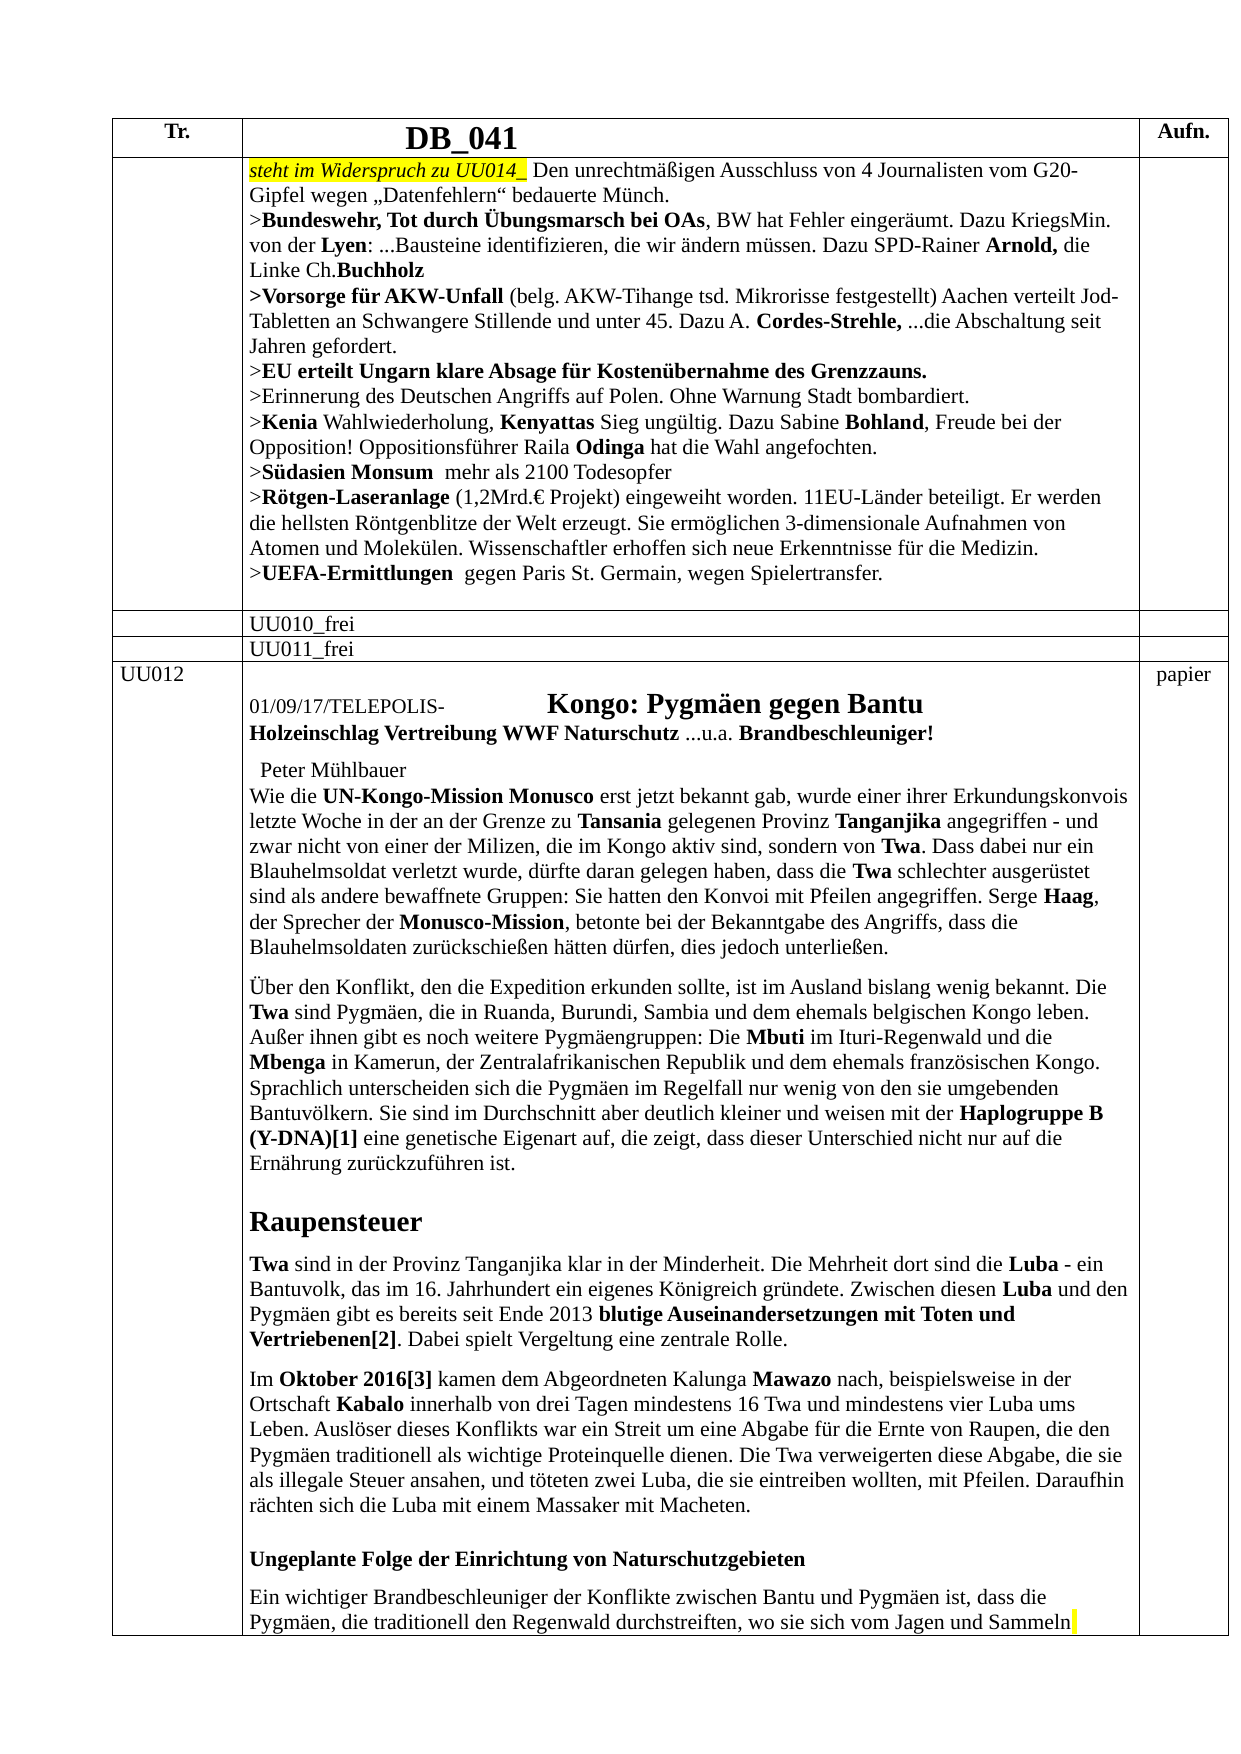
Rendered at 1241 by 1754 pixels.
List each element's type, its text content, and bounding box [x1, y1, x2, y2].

table_header Aufn. [1140, 119, 1228, 157]
table_cell [113, 611, 242, 636]
table_cell UU010_frei [243, 611, 1139, 636]
table_cell [113, 637, 242, 661]
table_header Tr. [113, 119, 242, 157]
table_cell UU011_frei [243, 637, 1139, 661]
table_cell [1140, 611, 1228, 636]
table_cell [1140, 158, 1228, 610]
table_cell [113, 158, 242, 610]
table_cell 01/09/17/TELEPOLIS- Kongo: Pygmäen gegen Bantu Holzeinschlag Vertreibung WWF Naturschutz ...u.a. Brandbeschleuniger! Peter Mühlbauer Wie die UN-Kongo-Mission Monusco erst jetzt bekannt gab, wurde einer ihrer Erkundungskonvois letzte Woche in der an der Grenze zu Tansania gelegenen Provinz Tanganjika angegriffen - und zwar nicht von einer der Milizen, die im Kongo aktiv sind, sondern von Twa. Dass dabei nur ein Blauhelmsoldat verletzt wurde, dürfte daran gelegen haben, dass die Twa schlechter ausgerüstet sind als andere bewaffnete Gruppen: Sie hatten den Konvoi mit Pfeilen angegriffen. Serge Haag, der Sprecher der Monusco-Mission, betonte bei der Bekanntgabe des Angriffs, dass die Blauhelmsoldaten zurückschießen hätten dürfen, dies jedoch unterließen. Über den Konflikt, den die Expedition erkunden sollte, ist im Ausland bislang wenig bekannt. Die Twa sind Pygmäen, die in Ruanda, Burundi, Sambia und dem ehemals belgischen Kongo leben. Außer ihnen gibt es noch weitere Pygmäengruppen: Die Mbuti im Ituri-Regenwald und die Mbenga in Kamerun, der Zentralafrikanischen Republik und dem ehemals französischen Kongo. Sprachlich unterscheiden sich die Pygmäen im Regelfall nur wenig von den sie umgebenden Bantuvölkern. Sie sind im Durchschnitt aber deutlich kleiner und weisen mit der Haplogruppe B (Y-DNA)[1] eine genetische Eigenart auf, die zeigt, dass dieser Unterschied nicht nur auf die Ernährung zurückzuführen ist. Raupensteuer Twa sind in der Provinz Tanganjika klar in der Minderheit. Die Mehrheit dort sind die Luba - ein Bantuvolk, das im 16. Jahrhundert ein eigenes Königreich gründete. Zwischen diesen Luba und den Pygmäen gibt es bereits seit Ende 2013 blutige Auseinandersetzungen mit Toten und Vertriebenen[2]. Dabei spielt Vergeltung eine zentrale Rolle. Im Oktober 2016[3] kamen dem Abgeordneten Kalunga Mawazo nach, beispielsweise in der Ortschaft Kabalo innerhalb von drei Tagen mindestens 16 Twa und mindestens vier Luba ums Leben. Auslöser dieses Konflikts war ein Streit um eine Abgabe für die Ernte von Raupen, die den Pygmäen traditionell als wichtige Proteinquelle dienen. Die Twa verweigerten diese Abgabe, die sie als illegale Steuer ansahen, und töteten zwei Luba, die sie eintreiben wollten, mit Pfeilen. Daraufhin rächten sich die Luba mit einem Massaker mit Macheten. Ungeplante Folge der Einrichtung von Naturschutzgebieten Ein wichtiger Brandbeschleuniger der Konflikte zwischen Bantu und Pygmäen ist, dass die Pygmäen, die traditionell den Regenwald durchstreiften, wo sie sich vom Jagen und Sammeln [243, 662, 1139, 1634]
table_cell papier [1140, 662, 1228, 1634]
table_cell [1140, 637, 1228, 661]
table_header DB_041 [243, 119, 1139, 157]
table_cell UU012 [113, 662, 242, 1634]
table_cell steht im Widerspruch zu UU014_ Den unrechtmäßigen Ausschluss von 4 Journalisten vom G20-Gipfel wegen „Datenfehlern“ bedauerte Münch. >Bundeswehr, Tot durch Übungsmarsch bei OAs, BW hat Fehler eingeräumt. Dazu KriegsMin. von der Lyen: ...Bausteine identifizieren, die wir ändern müssen. Dazu SPD-Rainer Arnold, die Linke Ch.Buchholz >Vorsorge für AKW-Unfall (belg. AKW-Tihange tsd. Mikrorisse festgestellt) Aachen verteilt Jod-Tabletten an Schwangere Stillende und unter 45. Dazu A. Cordes-Strehle, ...die Abschaltung seit Jahren gefordert. >EU erteilt Ungarn klare Absage für Kostenübernahme des Grenzzauns. >Erinnerung des Deutschen Angriffs auf Polen. Ohne Warnung Stadt bombardiert. >Kenia Wahlwiederholung, Kenyattas Sieg ungültig. Dazu Sabine Bohland, Freude bei der Opposition! Oppositionsführer Raila Odinga hat die Wahl angefochten. >Südasien Monsum mehr als 2100 Todesopfer >Rötgen-Laseranlage (1,2Mrd.€ Projekt) eingeweiht worden. 11EU-Länder beteiligt. Er werden die hellsten Röntgenblitze der Welt erzeugt. Sie ermöglichen 3-dimensionale Aufnahmen von Atomen und Molekülen. Wissenschaftler erhoffen sich neue Erkenntnisse für die Medizin. >UEFA-Ermittlungen gegen Paris St. Germain, wegen Spielertransfer. [243, 158, 1139, 610]
